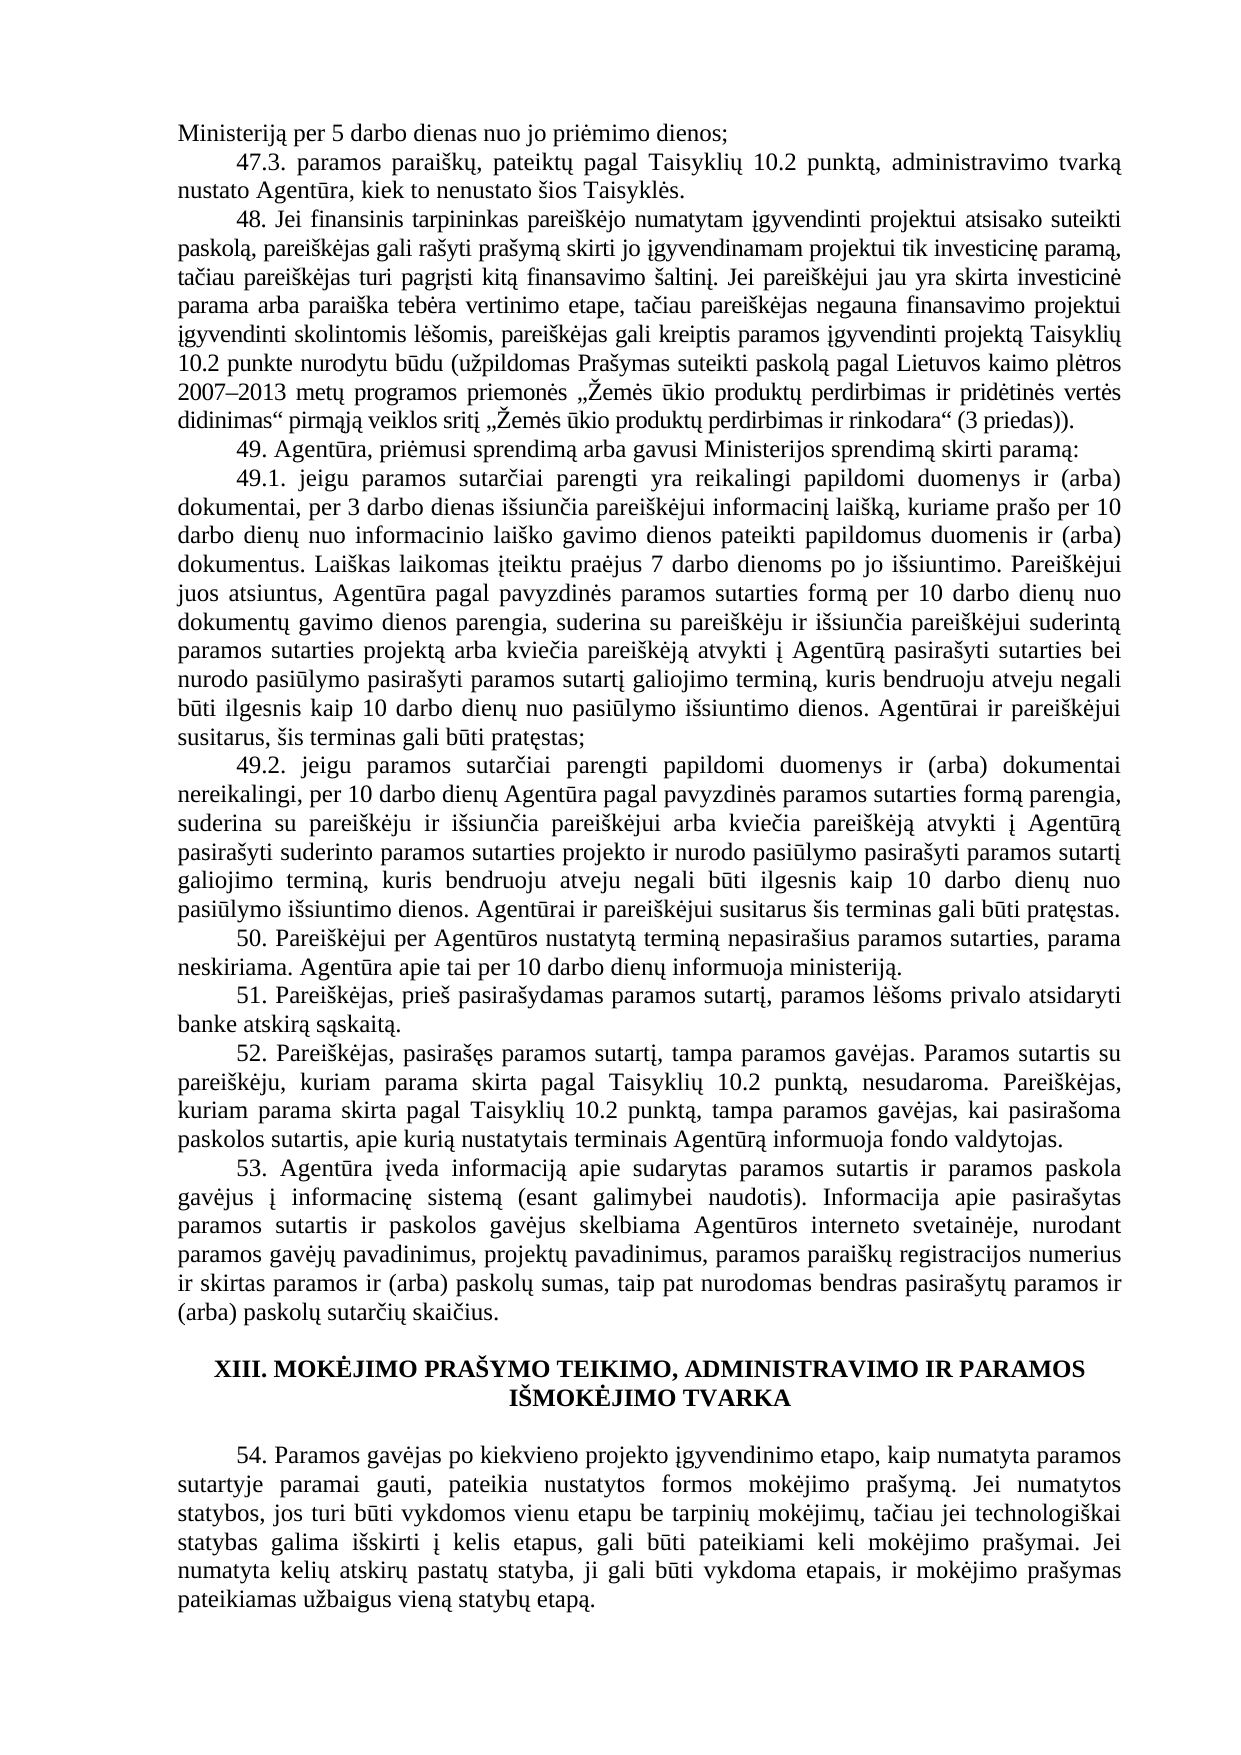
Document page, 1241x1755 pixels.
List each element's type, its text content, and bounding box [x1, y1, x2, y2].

text 49.2. jeigu paramos sutarčiai parengti papildomi duomenys ir (arba) dokumentai nereikalingi, per 10 darbo dienų Agentūra pagal pavyzdinės paramos sutarties formą parengia, suderina su pareiškėju ir išsiunčia pareiškėjui arba kviečia pareiškėją atvykti į Agentūrą pasirašyti suderinto paramos sutarties projekto ir nurodo pasiūlymo pasirašyti paramos sutartį galiojimo terminą, kuris bendruoju atveju negali būti ilgesnis kaip 10 darbo dienų nuo pasiūlymo išsiuntimo dienos. Agentūrai ir pareiškėjui susitarus šis terminas gali būti pratęstas. [177, 751, 1122, 923]
text 48. Jei finansinis tarpininkas pareiškėjo numatytam įgyvendinti projektui atsisako suteikti paskolą, pareiškėjas gali rašyti prašymą skirti jo įgyvendinamam projektui tik investicinę paramą, tačiau pareiškėjas turi pagrįsti kitą finansavimo šaltinį. Jei pareiškėjui jau yra skirta investicinė parama arba paraiška tebėra vertinimo etape, tačiau pareiškėjas negauna finansavimo projektui įgyvendinti skolintomis lėšomis, pareiškėjas gali kreiptis paramos įgyvendinti projektą Taisyklių 10.2 punkte nurodytu būdu (užpildomas Prašymas suteikti paskolą pagal Lietuvos kaimo plėtros 2007–2013 metų programos priemonės „Žemės ūkio produktų perdirbimas ir pridėtinės vertės didinimas“ pirmąją veiklos sritį „Žemės ūkio produktų perdirbimas ir rinkodara“ (3 priedas)). [177, 204, 1122, 434]
text Ministeriją per 5 darbo dienas nuo jo priėmimo dienos; [177, 118, 1122, 147]
text 49.1. jeigu paramos sutarčiai parengti yra reikalingi papildomi duomenys ir (arba) dokumentai, per 3 darbo dienas išsiunčia pareiškėjui informacinį laišką, kuriame prašo per 10 darbo dienų nuo informacinio laiško gavimo dienos pateikti papildomus duomenis ir (arba) dokumentus. Laiškas laikomas įteiktu praėjus 7 darbo dienoms po jo išsiuntimo. Pareiškėjui juos atsiuntus, Agentūra pagal pavyzdinės paramos sutarties formą per 10 darbo dienų nuo dokumentų gavimo dienos parengia, suderina su pareiškėju ir išsiunčia pareiškėjui suderintą paramos sutarties projektą arba kviečia pareiškėją atvykti į Agentūrą pasirašyti sutarties bei nurodo pasiūlymo pasirašyti paramos sutartį galiojimo terminą, kuris bendruoju atveju negali būti ilgesnis kaip 10 darbo dienų nuo pasiūlymo išsiuntimo dienos. Agentūrai ir pareiškėjui susitarus, šis terminas gali būti pratęstas; [177, 463, 1122, 751]
text 52. Pareiškėjas, pasirašęs paramos sutartį, tampa paramos gavėjas. Paramos sutartis su pareiškėju, kuriam parama skirta pagal Taisyklių 10.2 punktą, nesudaroma. Pareiškėjas, kuriam parama skirta pagal Taisyklių 10.2 punktą, tampa paramos gavėjas, kai pasirašoma paskolos sutartis, apie kurią nustatytais terminais Agentūrą informuoja fondo valdytojas. [177, 1038, 1122, 1153]
text 53. Agentūra įveda informaciją apie sudarytas paramos sutartis ir paramos paskola gavėjus į informacinę sistemą (esant galimybei naudotis). Informacija apie pasirašytas paramos sutartis ir paskolos gavėjus skelbiama Agentūros interneto svetainėje, nurodant paramos gavėjų pavadinimus, projektų pavadinimus, paramos paraiškų registracijos numerius ir skirtas paramos ir (arba) paskolų sumas, taip pat nurodomas bendras pasirašytų paramos ir (arba) paskolų sutarčių skaičius. [177, 1153, 1122, 1326]
text XIII. MOKĖJIMO PRAŠYMO TEIKIMO, ADMINISTRAVIMO IR PARAMOS IŠMOKĖJIMO TVARKA [177, 1354, 1122, 1412]
text 49. Agentūra, priėmusi sprendimą arba gavusi Ministerijos sprendimą skirti paramą: [177, 434, 1122, 463]
text 51. Pareiškėjas, prieš pasirašydamas paramos sutartį, paramos lėšoms privalo atsidaryti banke atskirą sąskaitą. [177, 981, 1122, 1038]
text 47.3. paramos paraiškų, pateiktų pagal Taisyklių 10.2 punktą, administravimo tvarką nustato Agentūra, kiek to nenustato šios Taisyklės. [177, 147, 1122, 204]
text 54. Paramos gavėjas po kiekvieno projekto įgyvendinimo etapo, kaip numatyta paramos sutartyje paramai gauti, pateikia nustatytos formos mokėjimo prašymą. Jei numatytos statybos, jos turi būti vykdomos vienu etapu be tarpinių mokėjimų, tačiau jei technologiškai statybas galima išskirti į kelis etapus, gali būti pateikiami keli mokėjimo prašymai. Jei numatyta kelių atskirų pastatų statyba, ji gali būti vykdoma etapais, ir mokėjimo prašymas pateikiamas užbaigus vieną statybų etapą. [177, 1441, 1122, 1613]
text 50. Pareiškėjui per Agentūros nustatytą terminą nepasirašius paramos sutarties, parama neskiriama. Agentūra apie tai per 10 darbo dienų informuoja ministeriją. [177, 923, 1122, 981]
